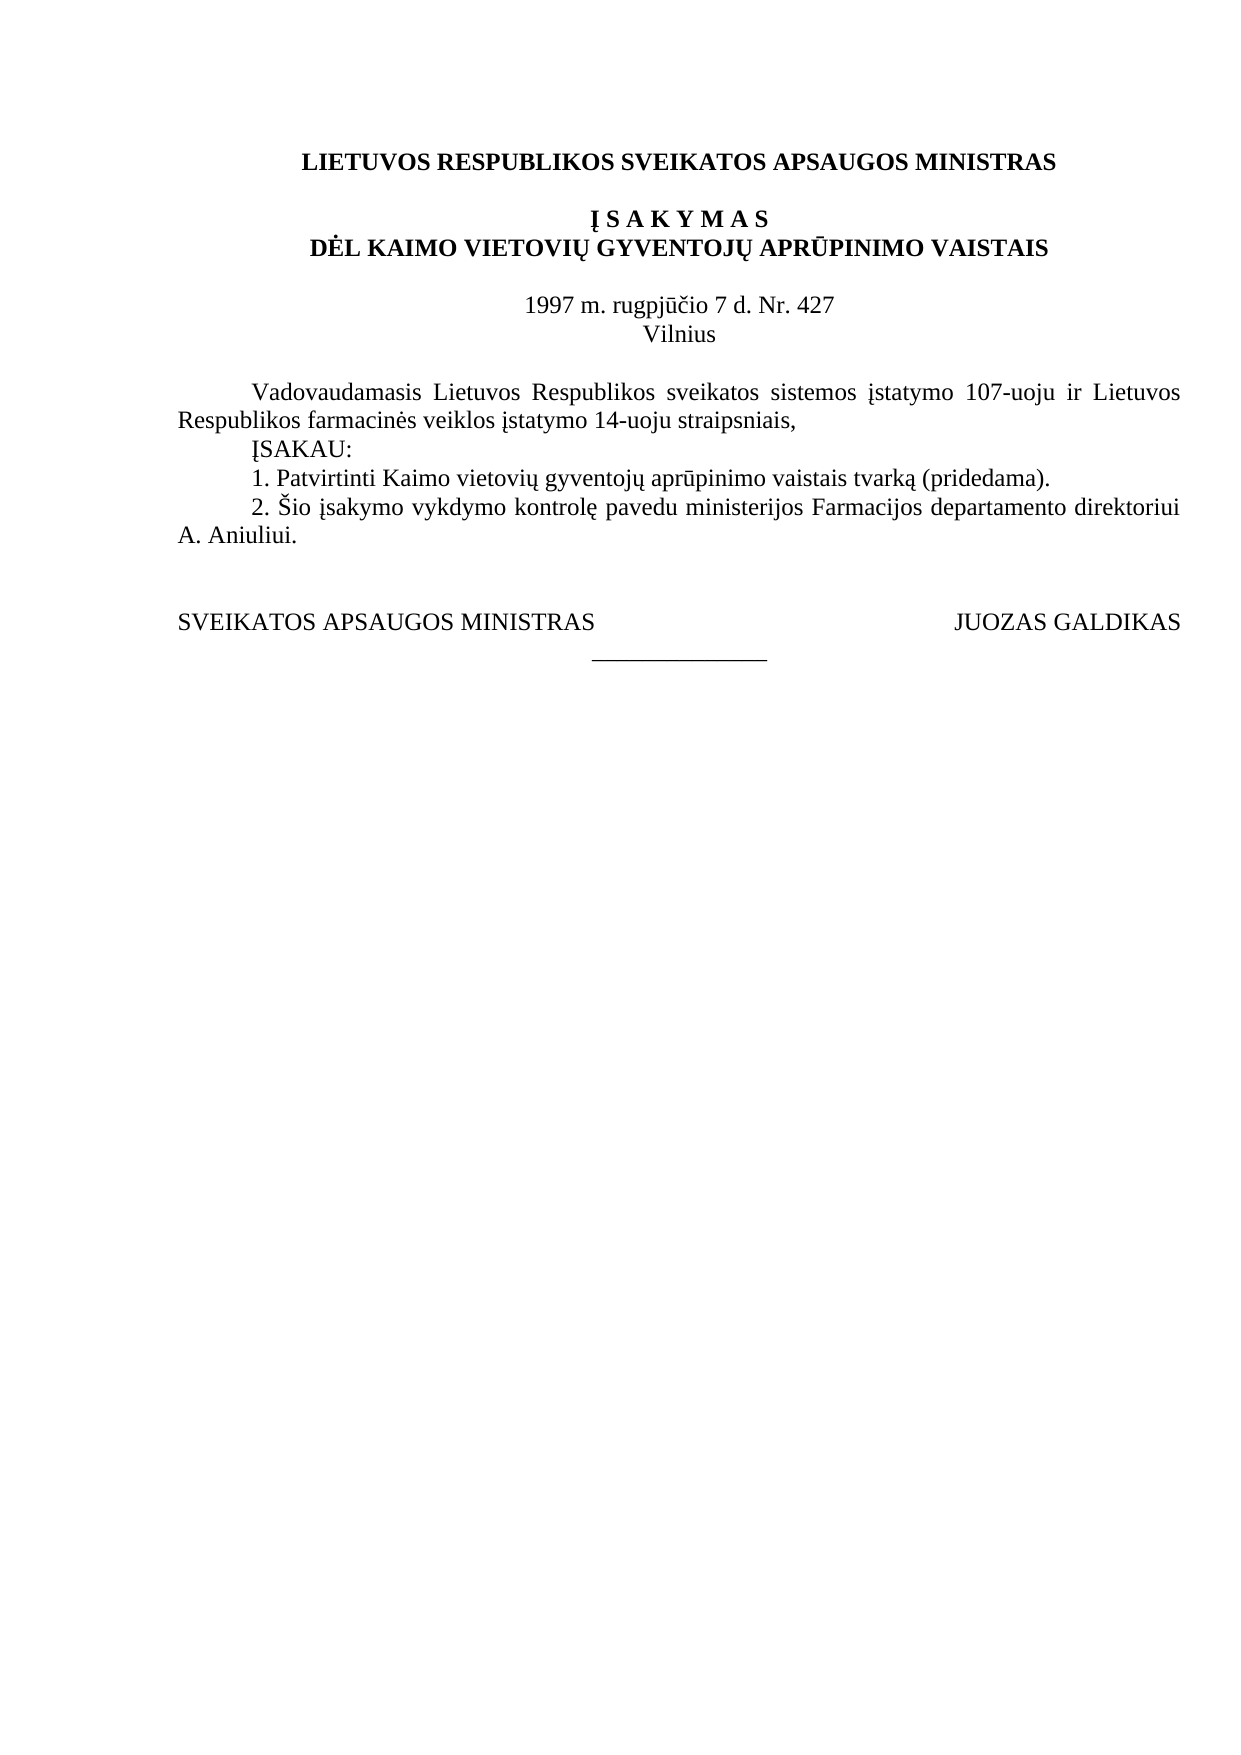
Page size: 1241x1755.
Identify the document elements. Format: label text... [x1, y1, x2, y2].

text Vadovaudamasis Lietuvos Respublikos sveikatos sistemos įstatymo 107-uoju ir Lietuvos Respublikos farmacinės veiklos įstatymo 14-uoju straipsniais, [177, 377, 1181, 434]
text DĖL KAIMO VIETOVIŲ GYVENTOJŲ APRŪPINIMO VAISTAIS [177, 233, 1181, 262]
text Vilnius [177, 319, 1181, 348]
text Į S A K Y M A S [177, 204, 1181, 233]
text 1997 m. rugpjūčio 7 d. Nr. 427 [177, 291, 1181, 319]
text 2. Šio įsakymo vykdymo kontrolę pavedu ministerijos Farmacijos departamento direktoriui A. Aniuliui. [177, 492, 1181, 549]
text 1. Patvirtinti Kaimo vietovių gyventojų aprūpinimo vaistais tvarką (pridedama). [177, 463, 1181, 492]
text SVEIKATOS APSAUGOS MINISTRAS JUOZAS GALDIKAS [177, 607, 1181, 636]
text ______________ [177, 636, 1181, 664]
text ĮSAKAU: [177, 434, 1181, 463]
text LIETUVOS RESPUBLIKOS SVEIKATOS APSAUGOS MINISTRAS [177, 147, 1181, 176]
